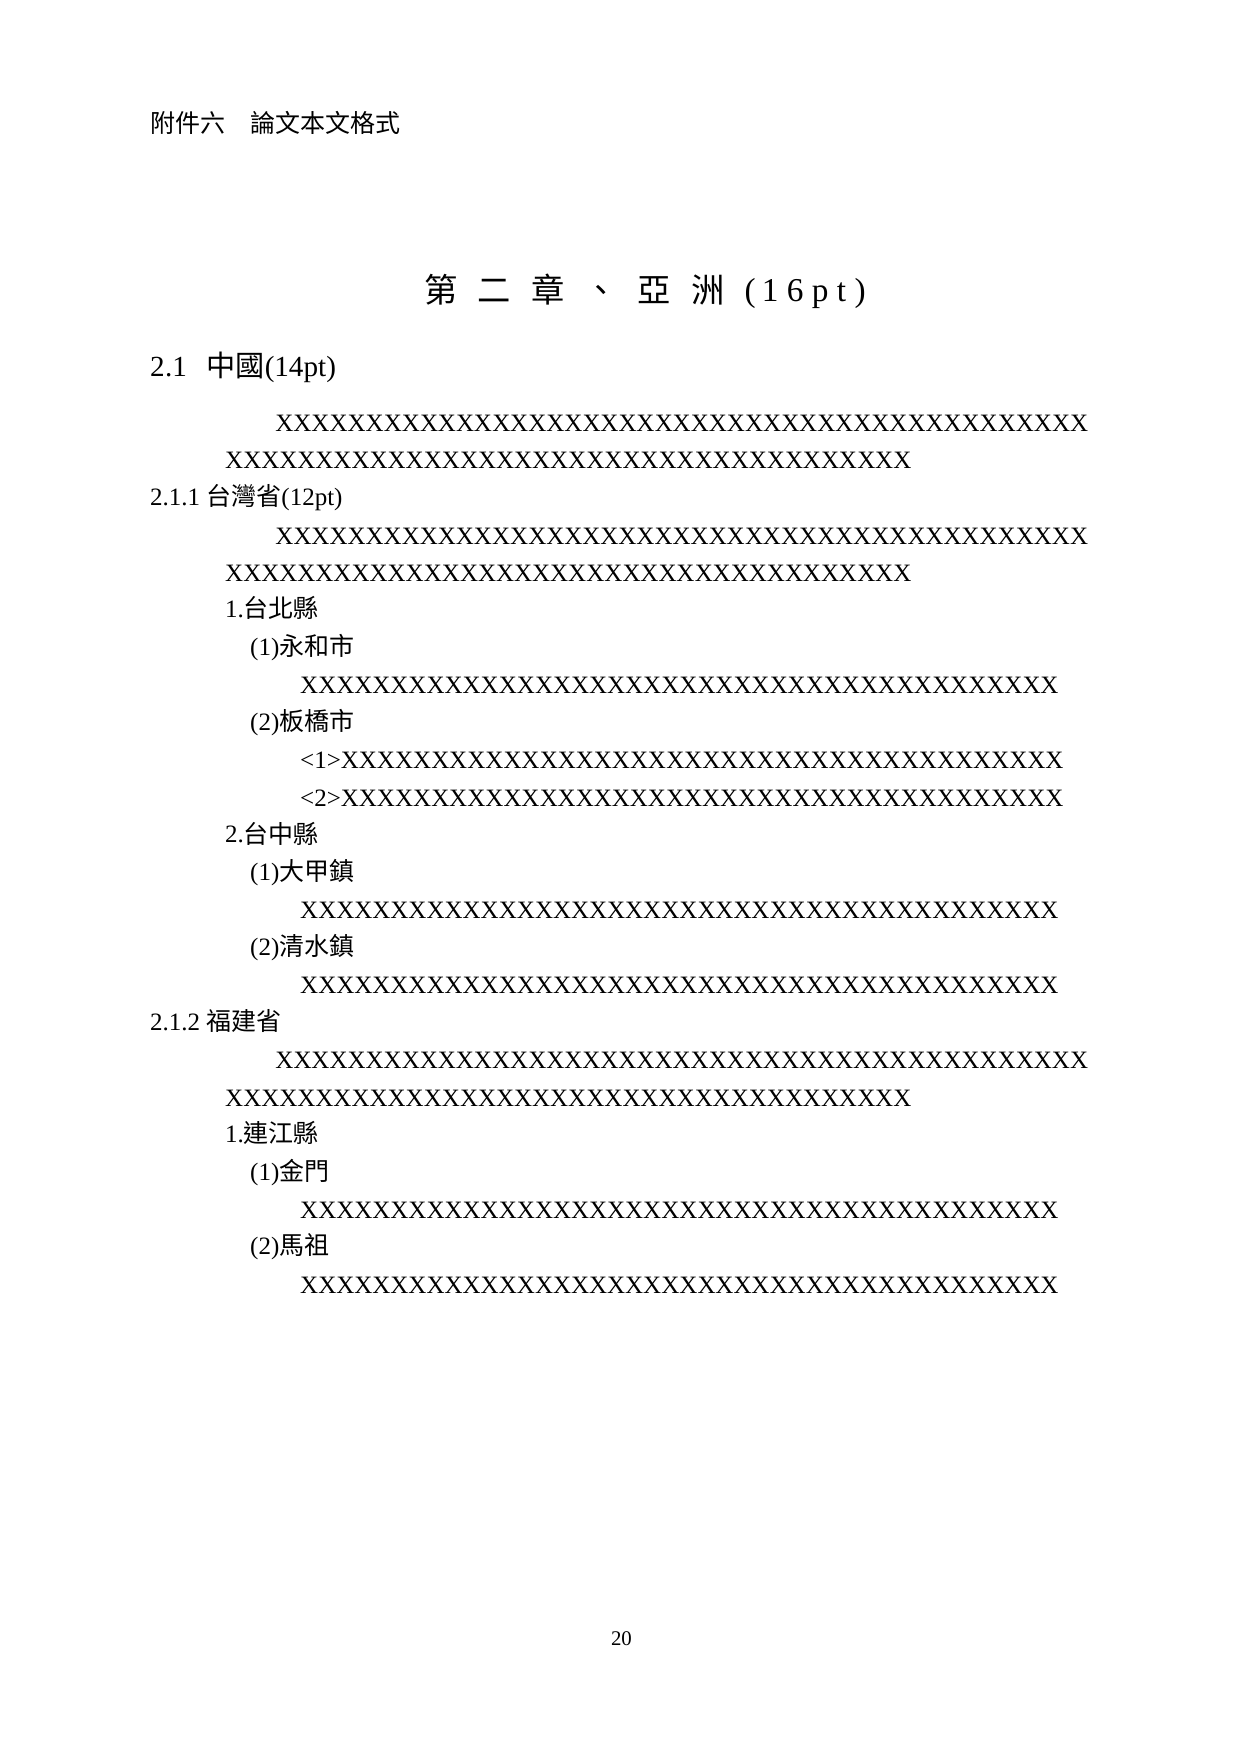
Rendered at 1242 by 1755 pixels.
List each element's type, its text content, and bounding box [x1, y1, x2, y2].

text (1)永和市 [250, 623, 1102, 661]
text 1.台北縣 [225, 595, 1102, 623]
text 1.連江縣 [225, 1120, 1102, 1148]
text (1)大甲鎮 [250, 848, 1102, 885]
text 2.1.1 台灣省(12pt) [150, 483, 1102, 511]
text 2.1 中國(14pt) [150, 346, 1102, 382]
text <2>XXXXXXXXXXXXXXXXXXXXXXXXXXXXXXXXXXXXXXXX [300, 783, 1102, 812]
text XXXXXXXXXXXXXXXXXXXXXXXXXXXXXXXXXXXXXXXXXX [300, 1270, 1102, 1299]
text XXXXXXXXXXXXXXXXXXXXXXXXXXXXXXXXXXXXXXXXXXXXX XXXXXXXXXXXXXXXXXXXXXXXXXXXXXXXXXXXXXX [225, 408, 1095, 474]
text XXXXXXXXXXXXXXXXXXXXXXXXXXXXXXXXXXXXXXXXXX (2)馬祖 [250, 1189, 1067, 1262]
text XXXXXXXXXXXXXXXXXXXXXXXXXXXXXXXXXXXXXXXXXX (2)清水鎮 [250, 890, 1067, 962]
text XXXXXXXXXXXXXXXXXXXXXXXXXXXXXXXXXXXXXXXXXX [300, 970, 1102, 998]
text XXXXXXXXXXXXXXXXXXXXXXXXXXXXXXXXXXXXXXXXXXXXX XXXXXXXXXXXXXXXXXXXXXXXXXXXXXXXXXXXXXX [225, 521, 1095, 587]
text 第 二 章 、 亞 洲 (1 6 p t ) [424, 269, 1102, 308]
text <1>XXXXXXXXXXXXXXXXXXXXXXXXXXXXXXXXXXXXXXXX [300, 745, 1102, 774]
text XXXXXXXXXXXXXXXXXXXXXXXXXXXXXXXXXXXXXXXXXX (2)板橋市 [250, 665, 1067, 737]
text XXXXXXXXXXXXXXXXXXXXXXXXXXXXXXXXXXXXXXXXXXXXX XXXXXXXXXXXXXXXXXXXXXXXXXXXXXXXXXXXXXX [225, 1045, 1095, 1111]
text 2.1.2 福建省 [150, 998, 1102, 1035]
text (1)金門 [250, 1148, 1102, 1185]
text 2.台中縣 [225, 812, 1102, 848]
